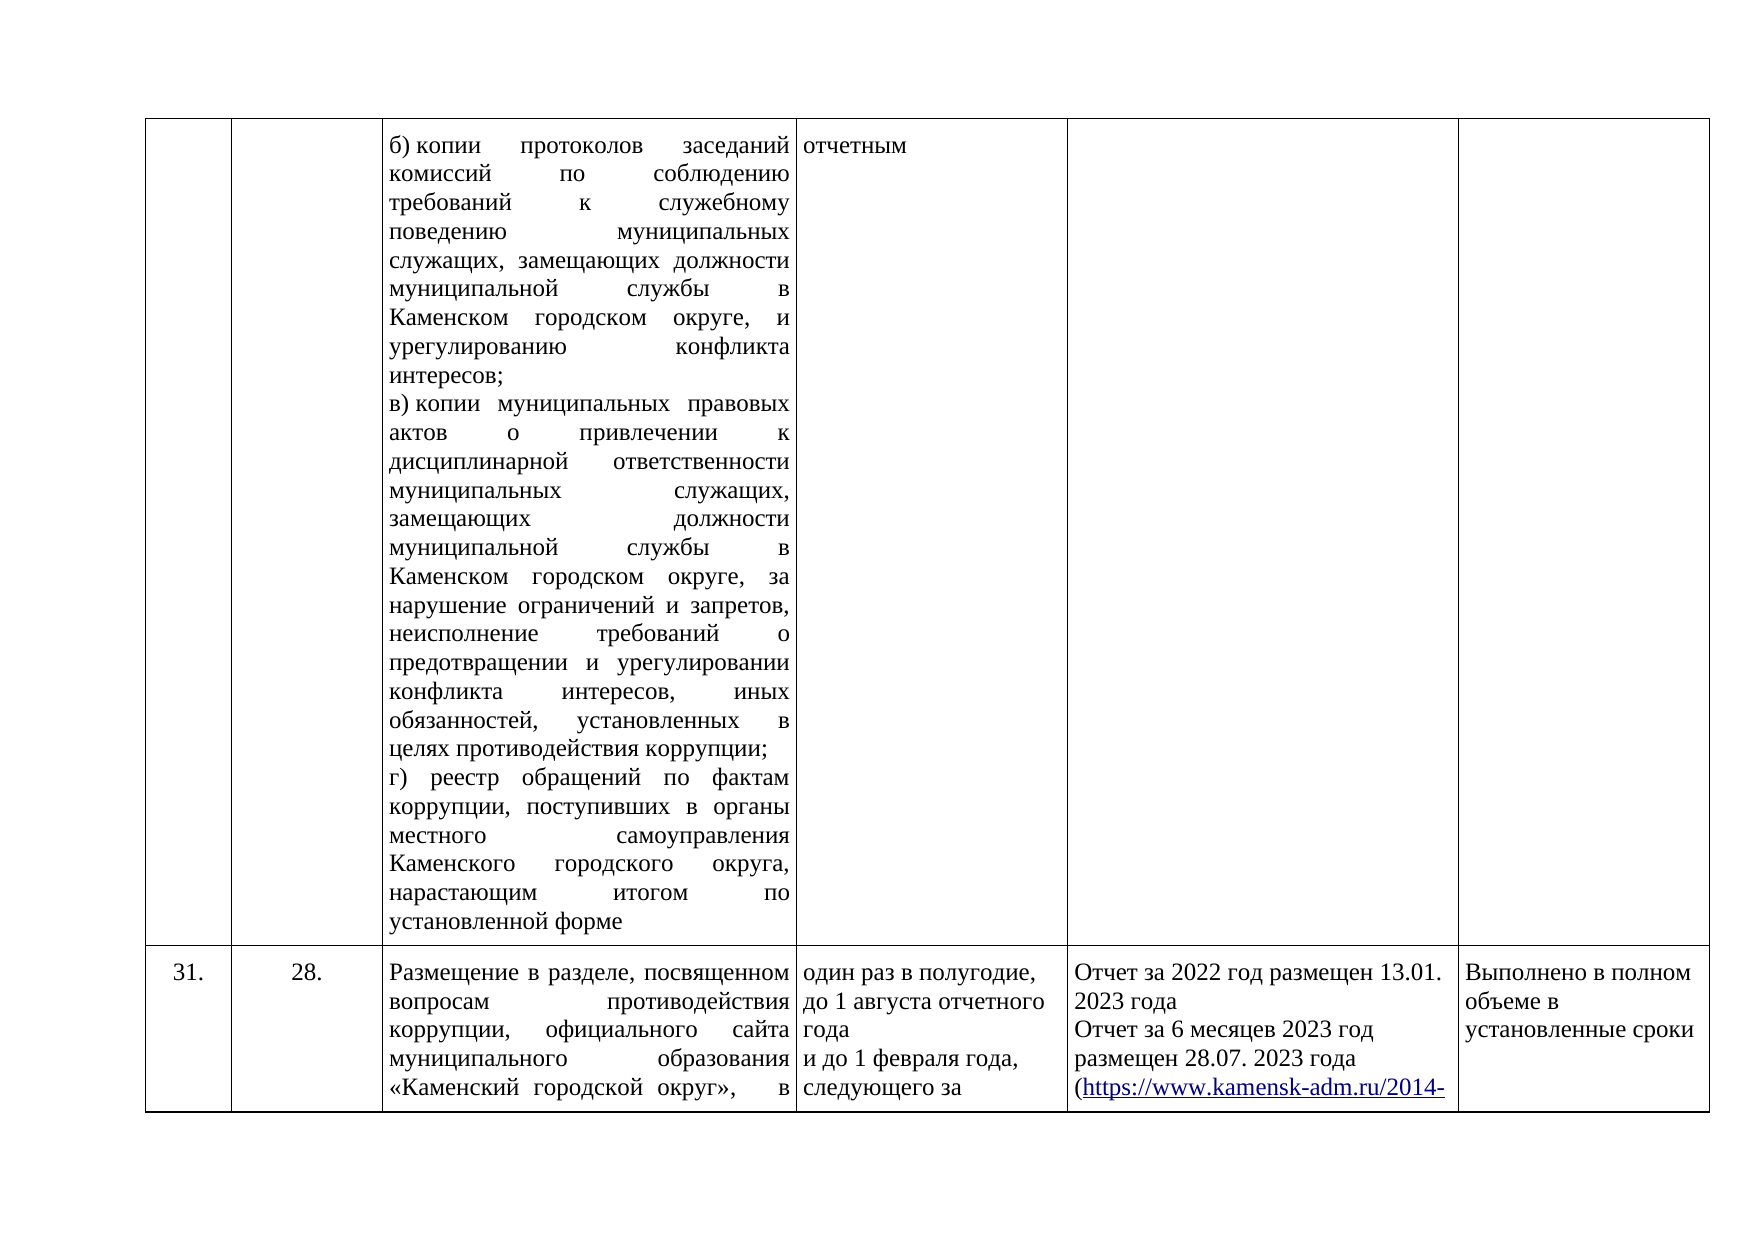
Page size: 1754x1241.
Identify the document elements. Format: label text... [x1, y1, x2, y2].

table_cell [1710, 945, 1724, 1111]
table_cell [232, 119, 382, 945]
table_cell Выполнено в полном объеме в установленные сроки [1459, 946, 1709, 1111]
table_cell один раз в полугодие, до 1 августа отчетного года и до 1 февраля года, следующего за [797, 946, 1067, 1111]
table_cell б) копии протоколов заседаний комиссий по соблюдению требований к служебному поведению муниципальных служащих, замещающих должности муниципальной службы в Каменском городском округе, и урегулированию конфликта интересов; в) копии муниципальных правовых актов о привлечении к дисциплинарной ответственности муниципальных служащих, замещающих должности муниципальной службы в Каменском городском округе, за нарушение ограничений и запретов, неисполнение требований о предотвращении и урегулировании конфликта интересов, иных обязанностей, установленных в целях противодействия коррупции; г) реестр обращений по фактам коррупции, поступивших в органы местного самоуправления Каменского городского округа, нарастающим итогом по установленной форме [383, 119, 796, 945]
table_cell отчетным [797, 119, 1067, 945]
table_cell [1068, 119, 1458, 945]
table_cell 31. [146, 946, 231, 1111]
table_cell [1459, 119, 1709, 945]
table_cell [1710, 118, 1724, 945]
table_cell [146, 119, 231, 945]
table_cell 28. [232, 946, 382, 1111]
table_cell Размещение в разделе, посвященном вопросам противодействия коррупции, официального сайта муниципального образования «Каменский городской округ», в [383, 946, 796, 1111]
table_cell Отчет за 2022 год размещен 13.01. 2023 года Отчет за 6 месяцев 2023 год размещен 28.07. 2023 года (https://www.kamensk-adm.ru/2014- [1068, 946, 1458, 1111]
